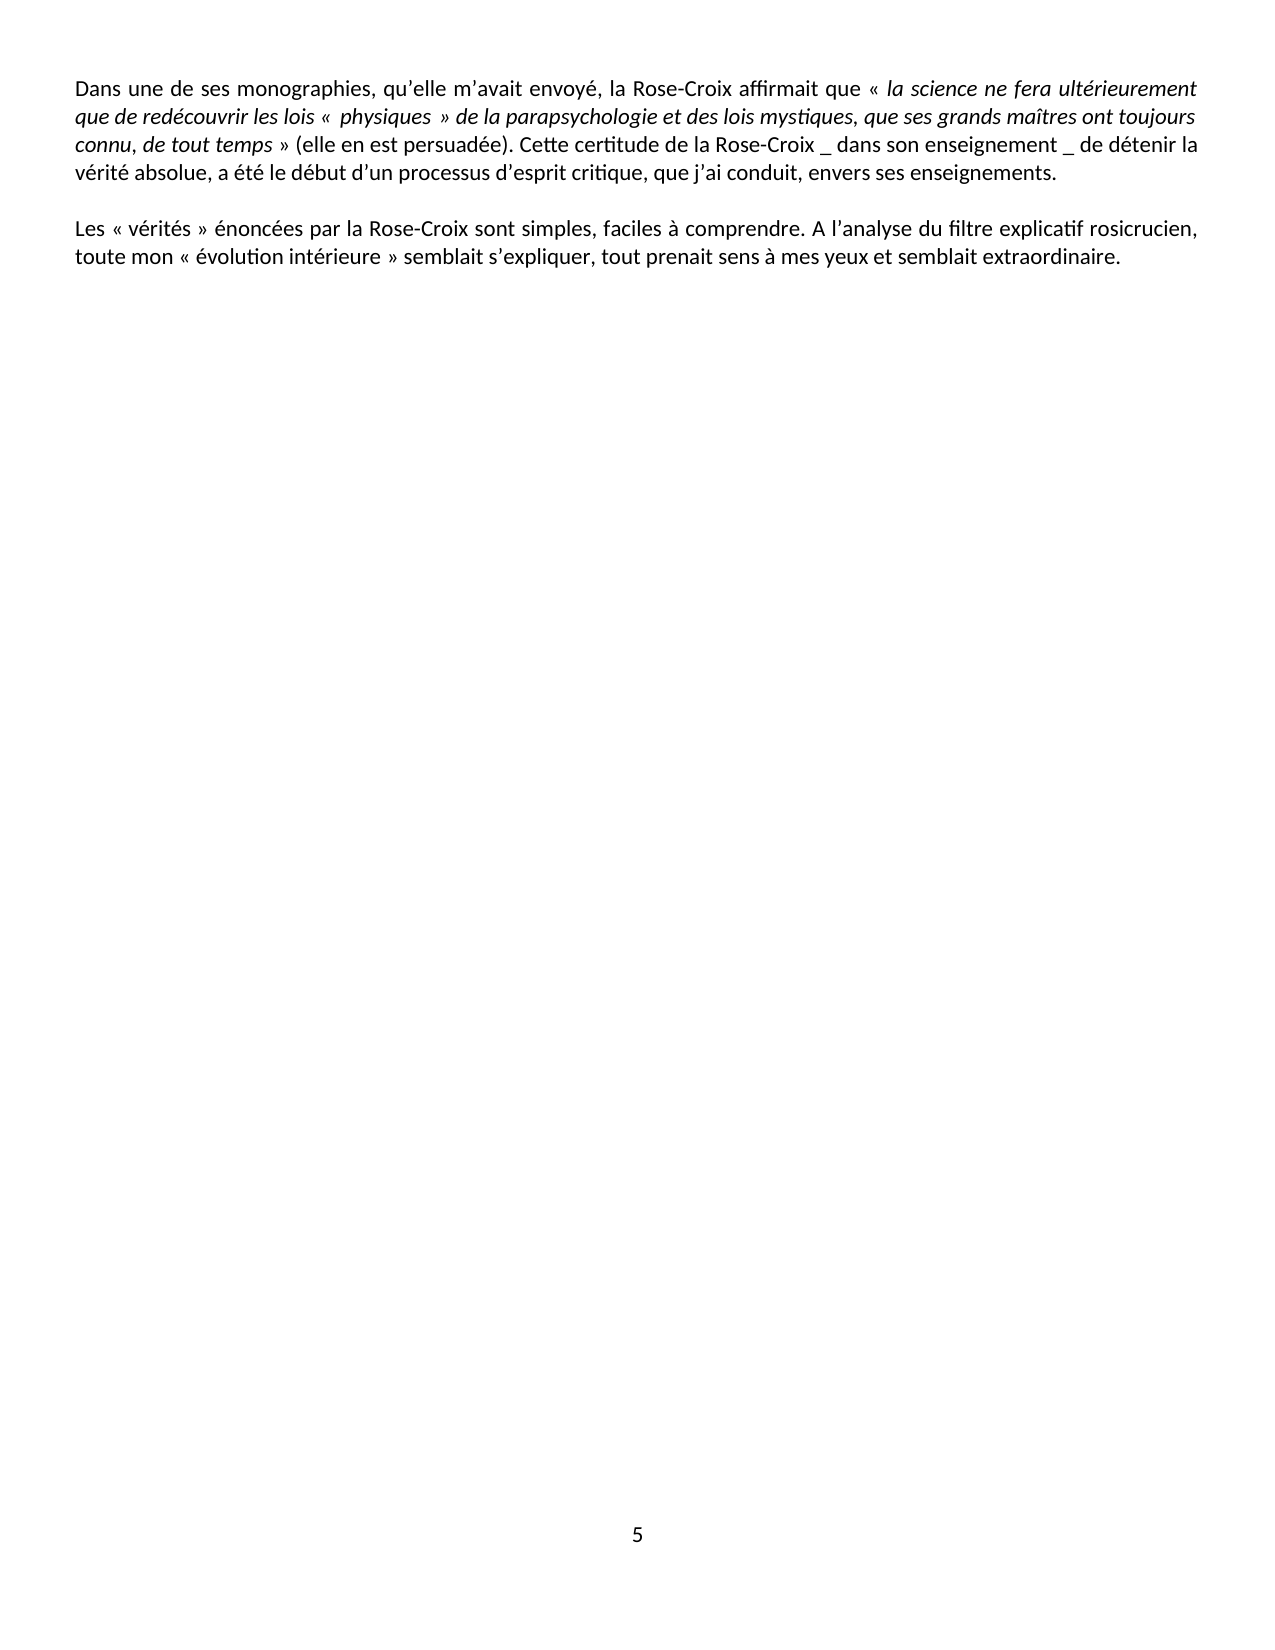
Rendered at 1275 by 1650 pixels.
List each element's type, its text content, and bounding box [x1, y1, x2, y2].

text Les « vérités » énoncées par la Rose-Croix sont simples, faciles à comprendre. A l’analyse du filtre explicatif rosicrucien, toute mon « évolution intérieure » semblait s’expliquer, tout prenait sens à mes yeux et semblait extraordinaire. [75, 214, 1200, 270]
text Dans une de ses monographies, qu’elle m’avait envoyé, la Rose-Croix affirmait que « la science ne fera ultérieurement que de redécouvrir les lois « physiques » de la parapsychologie et des lois mystiques, que ses grands maîtres ont toujours connu, de tout temps » (elle en est persuadée). Cette certitude de la Rose-Croix _ dans son enseignement _ de détenir la vérité absolue, a été le début d’un processus d’esprit critique, que j’ai conduit, envers ses enseignements. [75, 74, 1200, 186]
